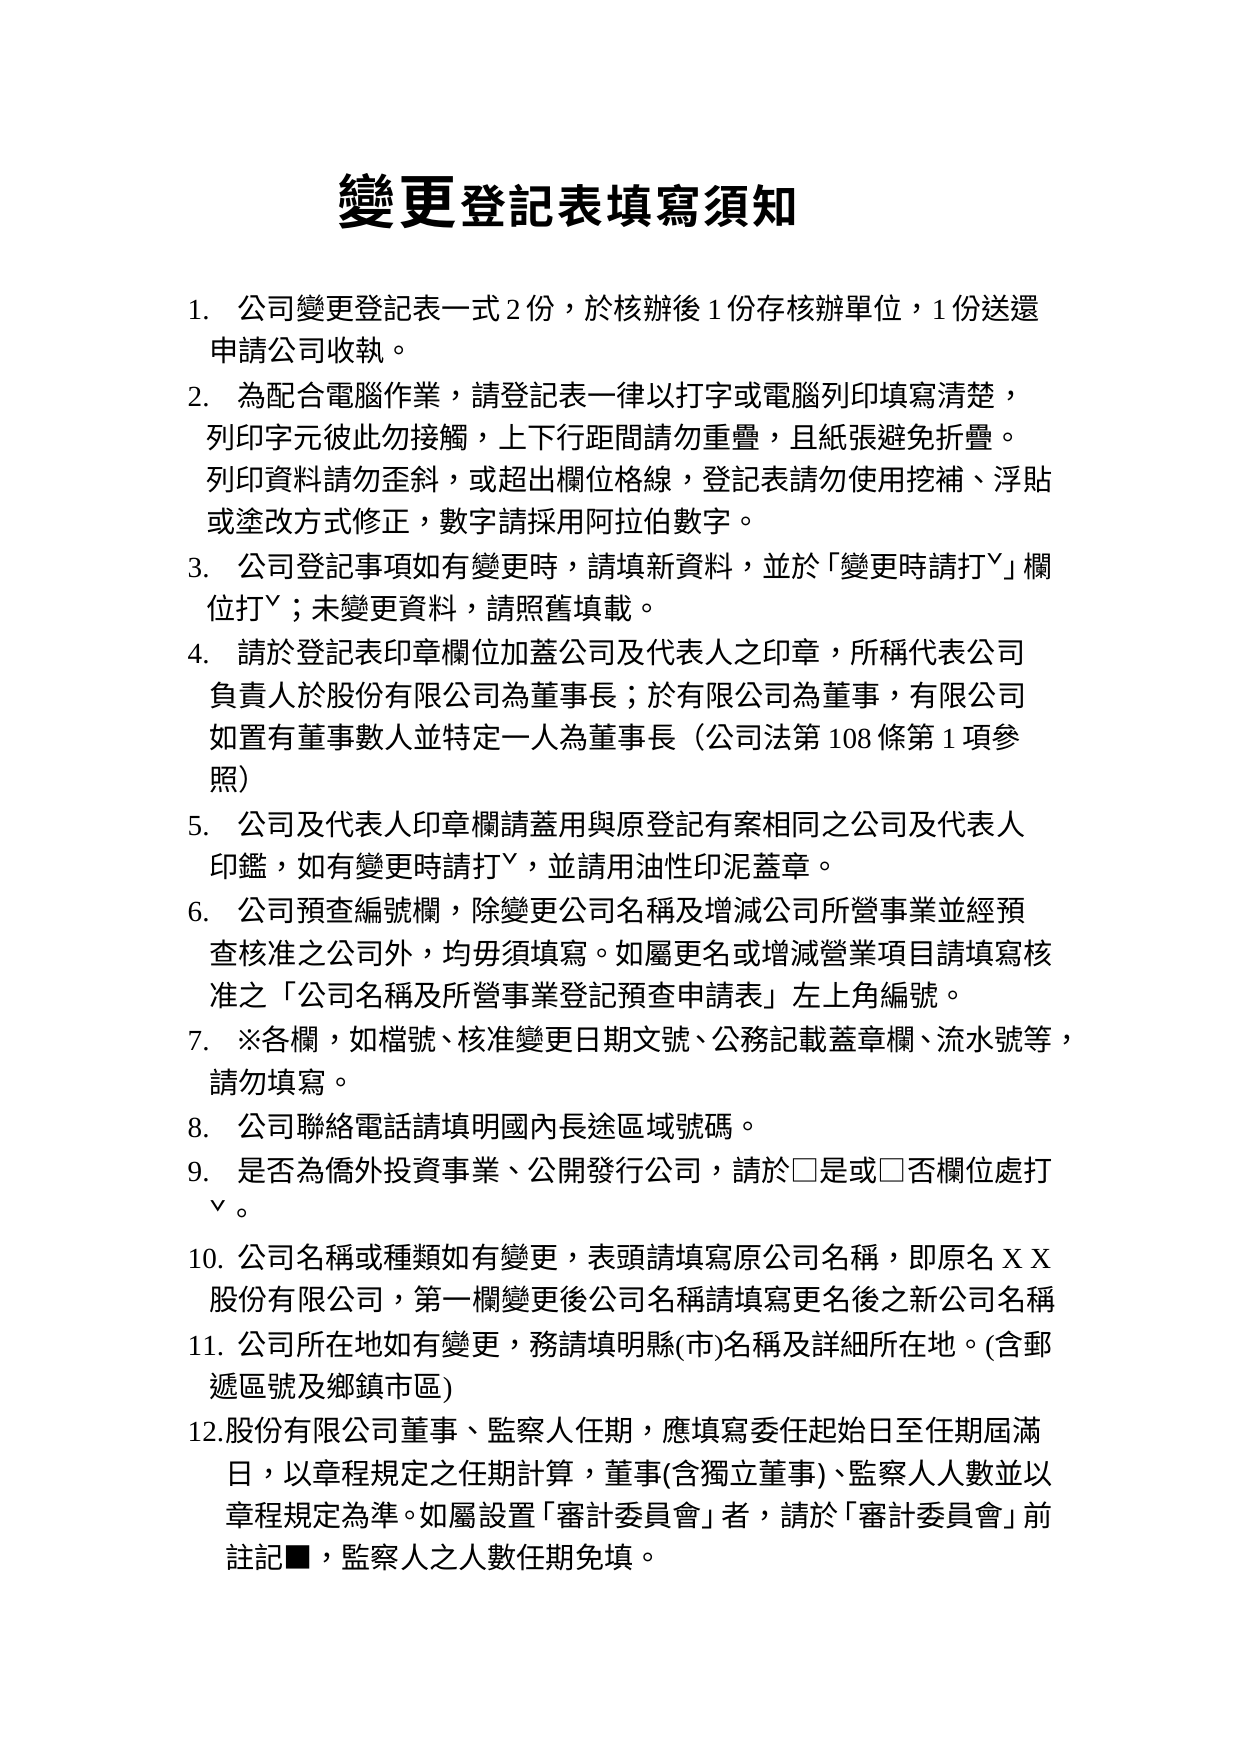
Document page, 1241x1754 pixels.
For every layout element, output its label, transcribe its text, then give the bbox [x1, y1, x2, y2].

list 公司聯絡電話請填明國內長途區域號碼。 [187, 1104, 1053, 1146]
list 請於登記表印章欄位加蓋公司及代表人之印章，所稱代表公司負責人於股份有限公司為董事長；於有限公司為董事，有限公司如置有董事數人並特定一人為董事長（公司法第108條第1項參照） [187, 630, 1053, 799]
list 公司變更登記表一式2份，於核辦後1份存核辦單位，1份送還申請公司收執。 [187, 286, 1053, 370]
text 變更登記表填寫須知 [187, 156, 1053, 241]
list 為配合電腦作業，請登記表一律以打字或電腦列印填寫清楚，列印字元彼此勿接觸，上下行距間請勿重疊，且紙張避免折疊。 列印資料請勿歪斜，或超出欄位格線，登記表請勿使用挖補、浮貼或塗改方式修正，數字請採用阿拉伯數字。 [187, 372, 1053, 541]
list 是否為僑外投資事業、公開發行公司，請於□是或□否欄位處打ˇ。 [187, 1148, 1053, 1233]
list ※各欄，如檔號、核准變更日期文號、公務記載蓋章欄、流水號等，請勿填寫。 [187, 1017, 1053, 1102]
list 股份有限公司董事、監察人任期，應填寫委任起始日至任期屆滿日，以章程規定之任期計算，董事(含獨立董事)、監察人人數並以章程規定為準。如屬設置「審計委員會」者，請於「審計委員會」前註記■，監察人之人數任期免填。 [187, 1408, 1053, 1577]
list 公司預查編號欄，除變更公司名稱及增減公司所營事業並經預查核准之公司外，均毋須填寫。如屬更名或增減營業項目請填寫核准之「公司名稱及所營事業登記預查申請表」左上角編號。 [187, 888, 1053, 1015]
list 公司登記事項如有變更時，請填新資料，並於「變更時請打ˇ」欄位打ˇ；未變更資料，請照舊填載。 [187, 543, 1053, 628]
list 公司所在地如有變更，務請填明縣(市)名稱及詳細所在地。(含郵遞區號及鄉鎮市區) [187, 1321, 1053, 1406]
list 公司及代表人印章欄請蓋用與原登記有案相同之公司及代表人印鑑，如有變更時請打ˇ，並請用油性印泥蓋章。 [187, 801, 1053, 886]
list 公司名稱或種類如有變更，表頭請填寫原公司名稱，即原名X X股份有限公司，第一欄變更後公司名稱請填寫更名後之新公司名稱。 [187, 1235, 1053, 1319]
